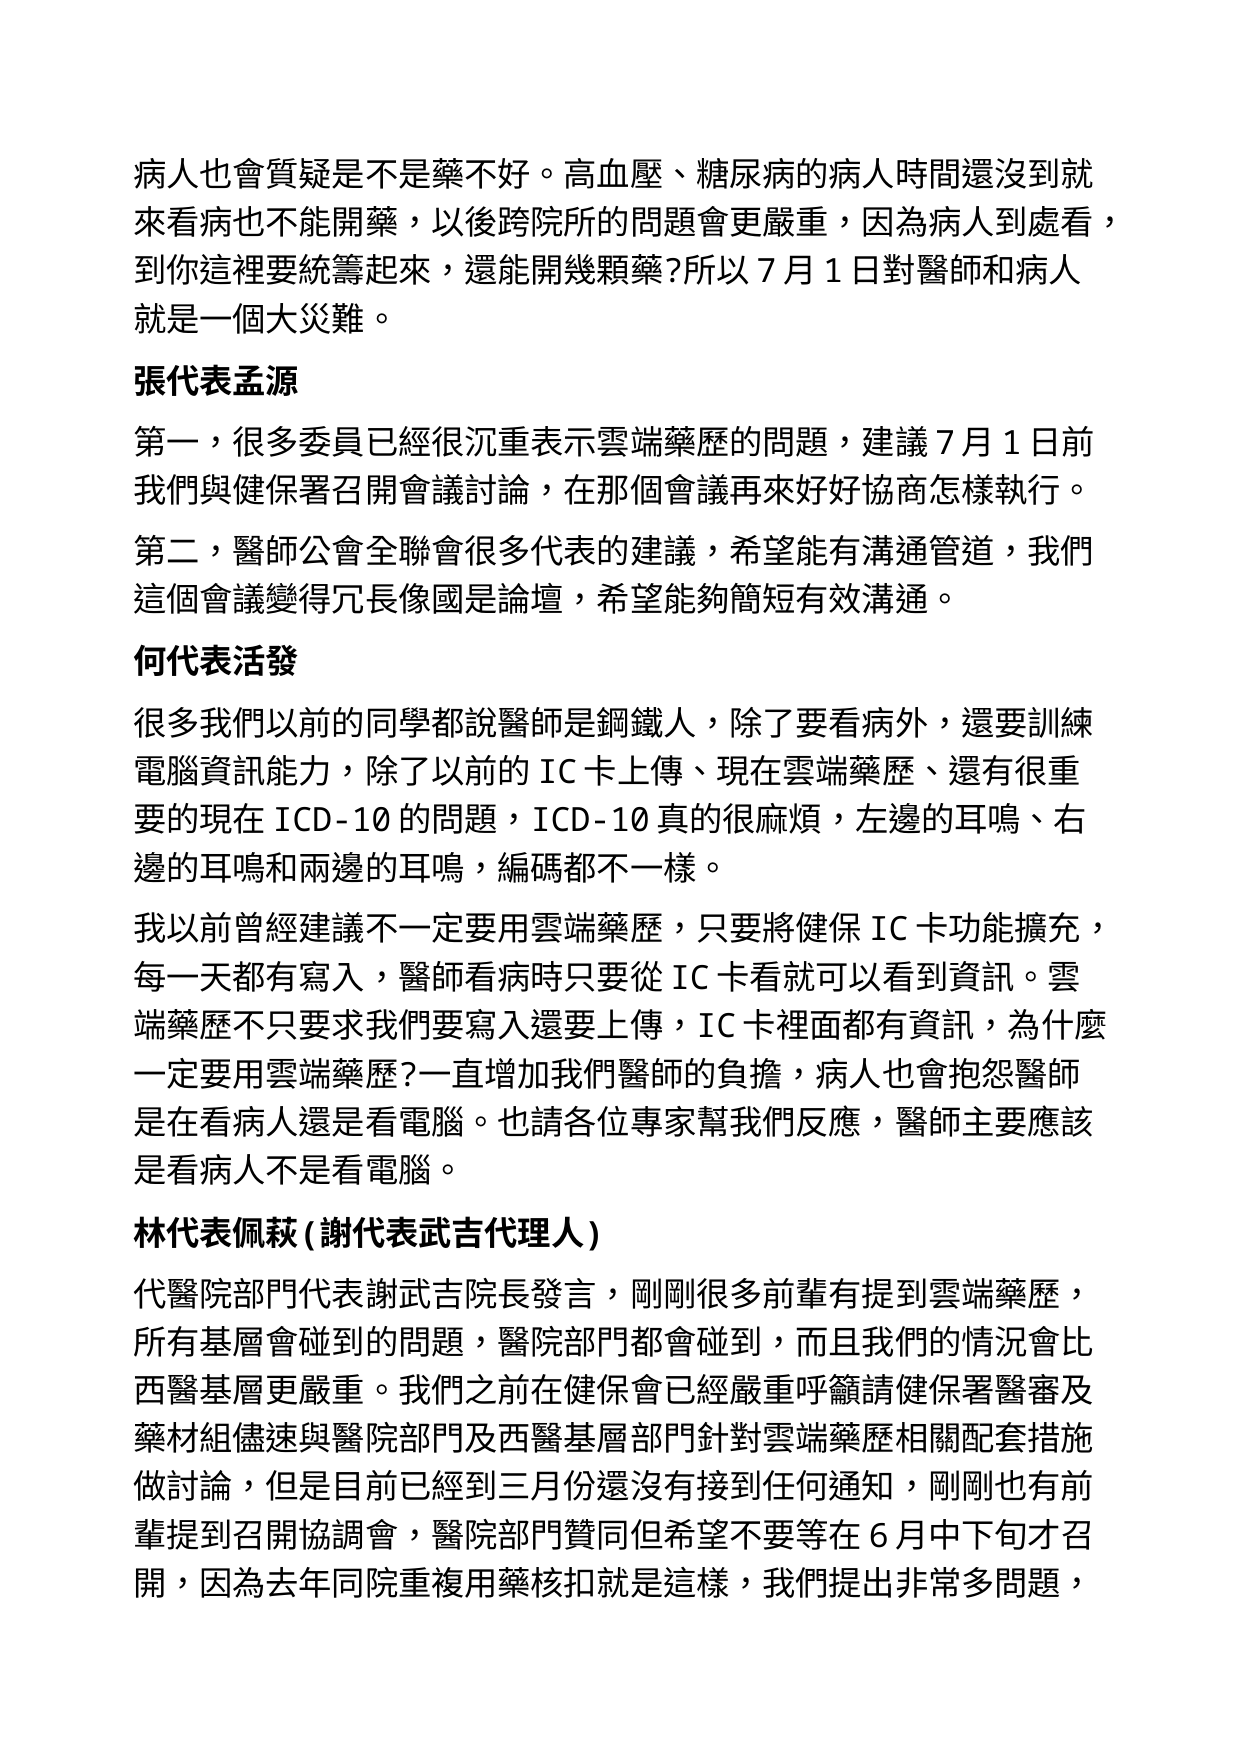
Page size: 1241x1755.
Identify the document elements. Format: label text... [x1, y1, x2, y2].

text 第二，醫師公會全聯會很多代表的建議，希望能有溝通管道，我們這個會議變得冗長像國是論壇，希望能夠簡短有效溝通。 [133, 525, 1107, 621]
text 我以前曾經建議不一定要用雲端藥歷，只要將健保IC卡功能擴充，每一天都有寫入，醫師看病時只要從IC卡看就可以看到資訊。雲端藥歷不只要求我們要寫入還要上傳，IC卡裡面都有資訊，為什麼一定要用雲端藥歷?一直增加我們醫師的負擔，病人也會抱怨醫師是在看病人還是看電腦。也請各位專家幫我們反應，醫師主要應該是看病人不是看電腦。 [133, 902, 1107, 1192]
text 何代表活發 [133, 634, 1107, 684]
text 針對雲端藥歷問題，我向南區業務組反應過，我有一個病人威脅要槍殺我，之前他已經槍殺過4個人被抓去關，現在又出來了。我想鄉下和都市不太一樣，鄉下為了拿1、2顆藥會和你拼命。我已經管制很嚴了，最近還是接到健保署說我重複用藥。為什麼不能照以前部份負擔用定率，現在病人來看病太便宜了，我們去日本參訪，日本部份負擔是定率，定率是很重要的，不要錢的藥當然拼命拿，以後的問題會愈來愈多。為了病人好不可能一次就換藥，把藥換掉病人也會質疑是不是藥不好。高血壓、糖尿病的病人時間還沒到就來看病也不能開藥，以後跨院所的問題會更嚴重，因為病人到處看，到你這裡要統籌起來，還能開幾顆藥?所以7月1日對醫師和病人就是一個大災難。 [133, 148, 1107, 341]
text 很多我們以前的同學都說醫師是鋼鐵人，除了要看病外，還要訓練電腦資訊能力，除了以前的IC卡上傳、現在雲端藥歷、還有很重要的現在ICD-10的問題，ICD-10真的很麻煩，左邊的耳鳴、右邊的耳鳴和兩邊的耳鳴，編碼都不一樣。 [133, 696, 1107, 890]
text 林代表佩萩(謝代表武吉代理人) [133, 1205, 1107, 1255]
text 第一，很多委員已經很沉重表示雲端藥歷的問題，建議7月1日前我們與健保署召開會議討論，在那個會議再來好好協商怎樣執行。 [133, 416, 1107, 512]
text 張代表孟源 [133, 353, 1107, 403]
text 代醫院部門代表謝武吉院長發言，剛剛很多前輩有提到雲端藥歷，所有基層會碰到的問題，醫院部門都會碰到，而且我們的情況會比西醫基層更嚴重。我們之前在健保會已經嚴重呼籲請健保署醫審及藥材組儘速與醫院部門及西醫基層部門針對雲端藥歷相關配套措施做討論，但是目前已經到三月份還沒有接到任何通知，剛剛也有前輩提到召開協調會，醫院部門贊同但希望不要等在6月中下旬才召開，因為去年同院重複用藥核扣就是這樣，我們提出非常多問題，但健保署告訴我們只是奉命開會，所以我們的問題留下來做紀錄，並沒有解決問題。這次既然已經是跨院了，希望儘早與醫界做討論，我們把問題拋出來一起解決問題，不要到最後一分鐘才告訴我們政策就是要執行，沒有改變的空間。 [133, 1267, 1107, 1605]
